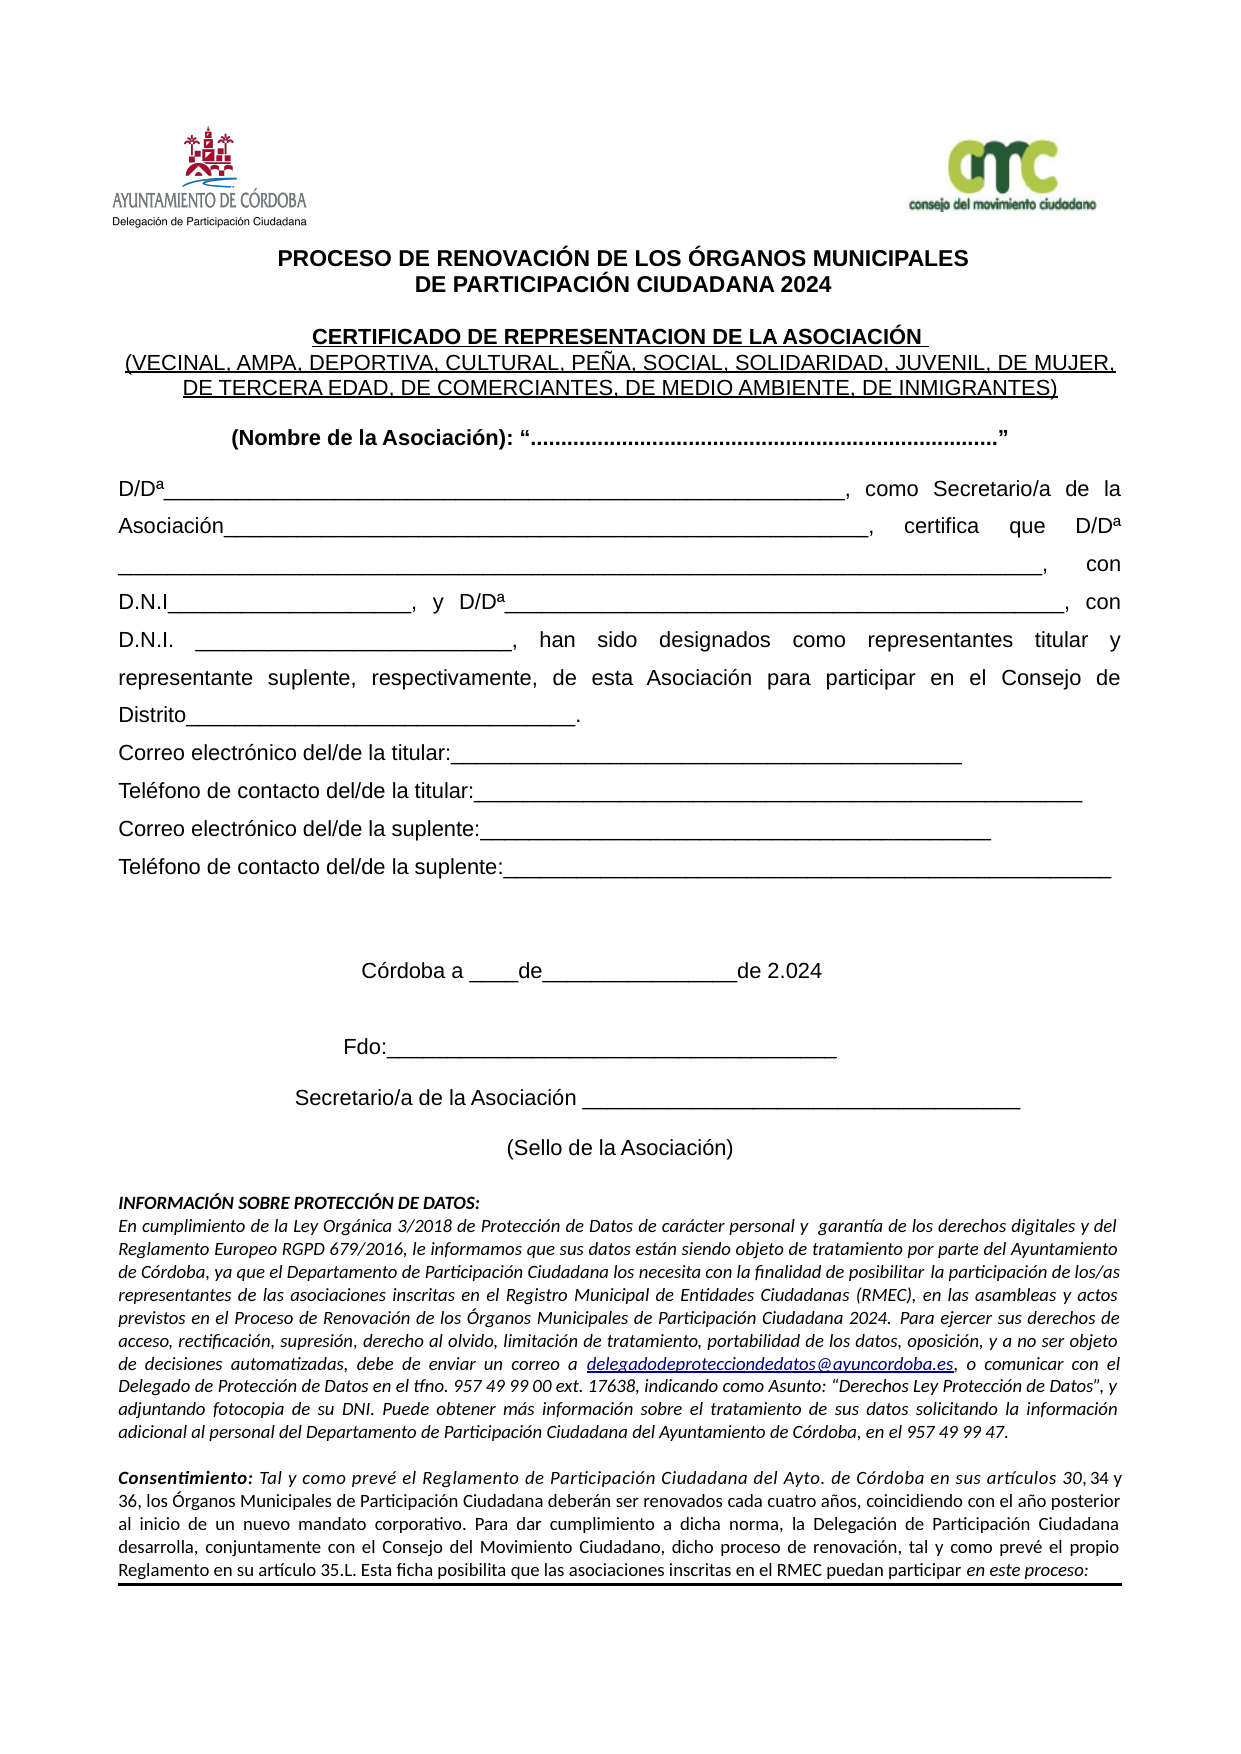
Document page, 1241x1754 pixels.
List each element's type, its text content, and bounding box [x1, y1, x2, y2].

text Teléfono de contacto del/de la titular:__________________________________________________ [118, 778, 1122, 803]
text PROCESO DE RENOVACIÓN DE LOS ÓRGANOS MUNICIPALES [100, 245, 1146, 271]
picture [906, 131, 1098, 212]
text INFORMACIÓN SOBRE PROTECCIÓN DE DATOS: [118, 1191, 1122, 1214]
text DE PARTICIPACIÓN CIUDADANA 2024 [100, 271, 1146, 298]
text Consentimiento: Tal y como prevé el Reglamento de Participación Ciudadana del Ayto. de Córdoba en sus artículos 30,34 y 36, los Órganos Municipales de Participación Ciudadana deberán ser renovados cada cuatro años, coincidiendo con el año posterior al inicio de un nuevo mandato corporativo. Para dar cumplimiento a dicha norma, la Delegación de Participación Ciudadana desarrolla, conjuntamente con el Consejo del Movimiento Ciudadano, dicho proceso de renovación, tal y como prevé el propio Reglamento en su artículo 35.L. Esta ficha posibilita que las asociaciones inscritas en el RMEC puedan participar en este proceso: [118, 1466, 1122, 1583]
picture [101, 118, 318, 236]
text Fdo:_____________________________________ [118, 1034, 1122, 1059]
text Correo electrónico del/de la suplente:__________________________________________ [118, 816, 1122, 841]
text Córdoba a ____de________________de 2.024 [118, 957, 1122, 983]
text D/Dª________________________________________________________, como Secretario/a de la Asociación_____________________________________________________, certifica que D/Dª ____________________________________________________________________________, con D.N.I____________________, y D/Dª______________________________________________, con D.N.I. __________________________, han sido designados como representantes titular y representante suplente, respectivamente, de esta Asociación para participar en el Consejo de Distrito________________________________. [118, 475, 1122, 727]
text (VECINAL, AMPA, DEPORTIVA, CULTURAL, PEÑA, SOCIAL, SOLIDARIDAD, JUVENIL, DE MUJER, DE TERCERA EDAD, DE COMERCIANTES, DE MEDIO AMBIENTE, DE INMIGRANTES) [118, 349, 1122, 400]
text Teléfono de contacto del/de la suplente:__________________________________________________ [118, 853, 1122, 879]
text (Nombre de la Asociación): “.............................................................................” [118, 425, 1122, 450]
text En cumplimiento de la Ley Orgánica 3/2018 de Protección de Datos de carácter personal y garantía de los derechos digitales y del Reglamento Europeo RGPD 679/2016, le informamos que sus datos están siendo objeto de tratamiento por parte del Ayuntamiento de Córdoba, ya que el Departamento de Participación Ciudadana los necesita con la finalidad de posibilitar la participación de los/as representantes de las asociaciones inscritas en el Registro Municipal de Entidades Ciudadanas (RMEC), en las asambleas y actos previstos en el Proceso de Renovación de los Órganos Municipales de Participación Ciudadana 2024. Para ejercer sus derechos de acceso, rectificación, supresión, derecho al olvido, limitación de tratamiento, portabilidad de los datos, oposición, y a no ser objeto de decisiones automatizadas, debe de enviar un correo a delegadodeprotecciondedatos@ayuncordoba.es, o comunicar con el Delegado de Protección de Datos en el tfno. 957 49 99 00 ext. 17638, indicando como Asunto: “Derechos Ley Protección de Datos”, y adjuntando fotocopia de su DNI. Puede obtener más información sobre el tratamiento de sus datos solicitando la información adicional al personal del Departamento de Participación Ciudadana del Ayuntamiento de Córdoba, en el 957 49 99 47. [118, 1214, 1122, 1443]
text (Sello de la Asociación) [118, 1135, 1122, 1160]
text Correo electrónico del/de la titular:__________________________________________ [118, 740, 1122, 765]
text Secretario/a de la Asociación ____________________________________ [118, 1084, 1122, 1109]
text CERTIFICADO DE REPRESENTACION DE LA ASOCIACIÓN [118, 324, 1122, 349]
